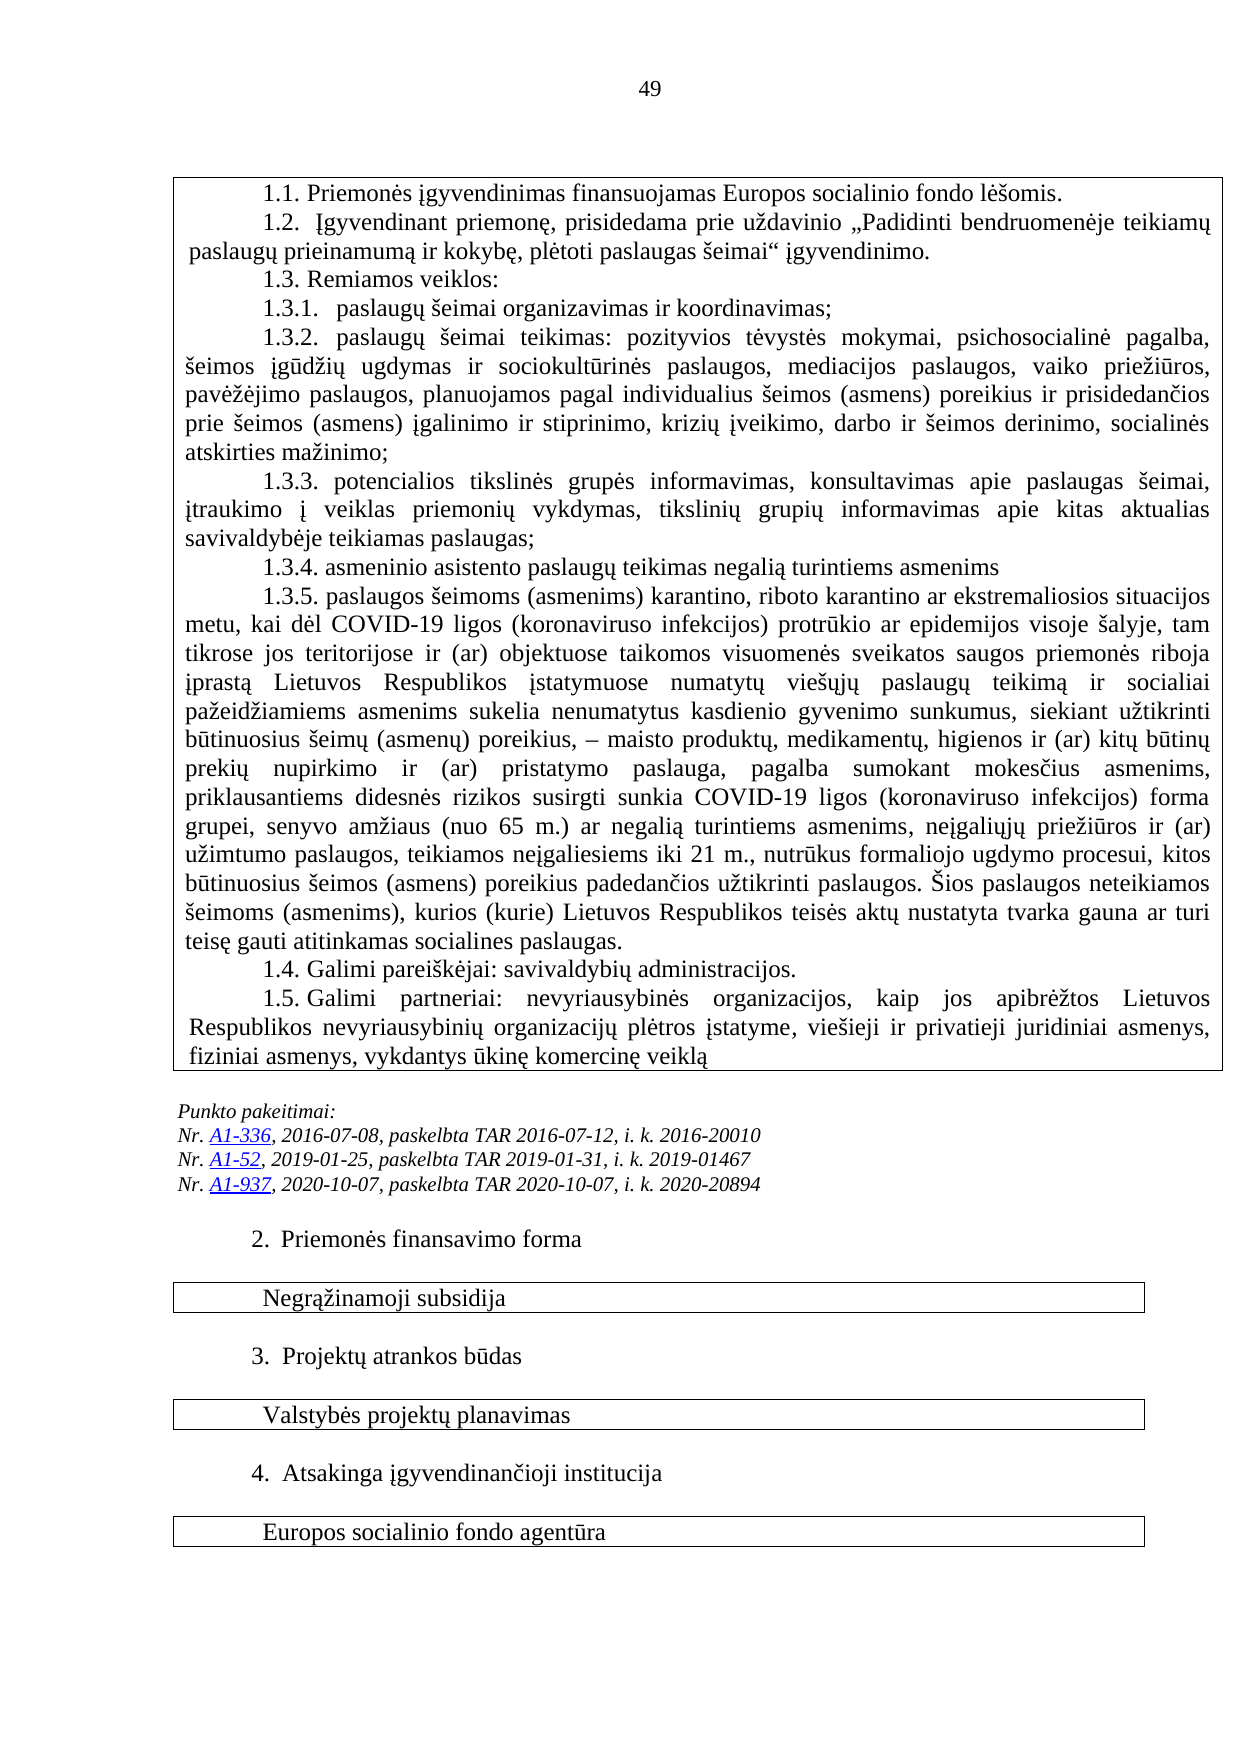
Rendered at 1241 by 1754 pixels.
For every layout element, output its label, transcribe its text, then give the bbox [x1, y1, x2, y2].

text 2. Priemonės finansavimo forma [251, 1224, 1122, 1253]
table_header 1.1. Priemonės įgyvendinimas finansuojamas Europos socialinio fondo lėšomis. [174, 178, 1222, 207]
text Nr. A1-336, 2016-07-08, paskelbta TAR 2016-07-12, i. k. 2016-20010 [177, 1123, 1122, 1147]
table_header Negrąžinamoji subsidija [174, 1283, 1144, 1312]
text 4. Atsakinga įgyvendinančioji institucija [251, 1458, 1122, 1487]
table_header Europos socialinio fondo agentūra [174, 1517, 1144, 1546]
text Punkto pakeitimai: [177, 1099, 1122, 1123]
table_cell 1.3. Remiamos veiklos: 1.3.1. paslaugų šeimai organizavimas ir koordinavimas; 1.3.2. paslaugų šeimai teikimas: pozityvios tėvystės mokymai, psichosocialinė pagalba, šeimos įgūdžių ugdymas ir sociokultūrinės paslaugos, mediacijos paslaugos, vaiko priežiūros, pavėžėjimo paslaugos, planuojamos pagal individualius šeimos (asmens) poreikius ir prisidedančios prie šeimos (asmens) įgalinimo ir stiprinimo, krizių įveikimo, darbo ir šeimos derinimo, socialinės atskirties mažinimo; 1.3.3. potencialios tikslinės grupės informavimas, konsultavimas apie paslaugas šeimai, įtraukimo į veiklas priemonių vykdymas, tikslinių grupių informavimas apie kitas aktualias savivaldybėje teikiamas paslaugas; 1.3.4. asmeninio asistento paslaugų teikimas negalią turintiems asmenims 1.3.5. paslaugos šeimoms (asmenims) karantino, riboto karantino ar ekstremaliosios situacijos metu, kai dėl COVID-19 ligos (koronaviruso infekcijos) protrūkio ar epidemijos visoje šalyje, tam tikrose jos teritorijose ir (ar) objektuose taikomos visuomenės sveikatos saugos priemonės riboja įprastą Lietuvos Respublikos įstatymuose numatytų viešųjų paslaugų teikimą ir socialiai pažeidžiamiems asmenims sukelia nenumatytus kasdienio gyvenimo sunkumus, siekiant užtikrinti būtinuosius šeimų (asmenų) poreikius, – maisto produktų, medikamentų, higienos ir (ar) kitų būtinų prekių nupirkimo ir (ar) pristatymo paslauga, pagalba sumokant mokesčius asmenims, priklausantiems didesnės rizikos susirgti sunkia COVID-19 ligos (koronaviruso infekcijos) forma grupei, senyvo amžiaus (nuo 65 m.) ar negalią turintiems asmenims, neįgaliųjų priežiūros ir (ar) užimtumo paslaugos, teikiamos neįgaliesiems iki 21 m., nutrūkus formaliojo ugdymo procesui, kitos būtinuosius šeimos (asmens) poreikius padedančios užtikrinti paslaugos. Šios paslaugos neteikiamos šeimoms (asmenims), kurios (kurie) Lietuvos Respublikos teisės aktų nustatyta tvarka gauna ar turi teisę gauti atitinkamas socialines paslaugas. [174, 265, 1222, 954]
table_cell 1.4. Galimi pareiškėjai: savivaldybių administracijos. 1.5. Galimi partneriai: nevyriausybinės organizacijos, kaip jos apibrėžtos Lietuvos Respublikos nevyriausybinių organizacijų plėtros įstatyme, viešieji ir privatieji juridiniai asmenys, fiziniai asmenys, vykdantys ūkinę komercinę veiklą [174, 955, 1222, 1069]
table_header Valstybės projektų planavimas [174, 1400, 1144, 1429]
text Nr. A1-937, 2020-10-07, paskelbta TAR 2020-10-07, i. k. 2020-20894 [177, 1171, 1122, 1196]
text 3. Projektų atrankos būdas [251, 1341, 1122, 1370]
text Nr. A1-52, 2019-01-25, paskelbta TAR 2019-01-31, i. k. 2019-01467 [177, 1147, 1122, 1171]
table_cell 1.2. Įgyvendinant priemonę, prisidedama prie uždavinio „Padidinti bendruomenėje teikiamų paslaugų prieinamumą ir kokybę, plėtoti paslaugas šeimai“ įgyvendinimo. [174, 207, 1222, 264]
